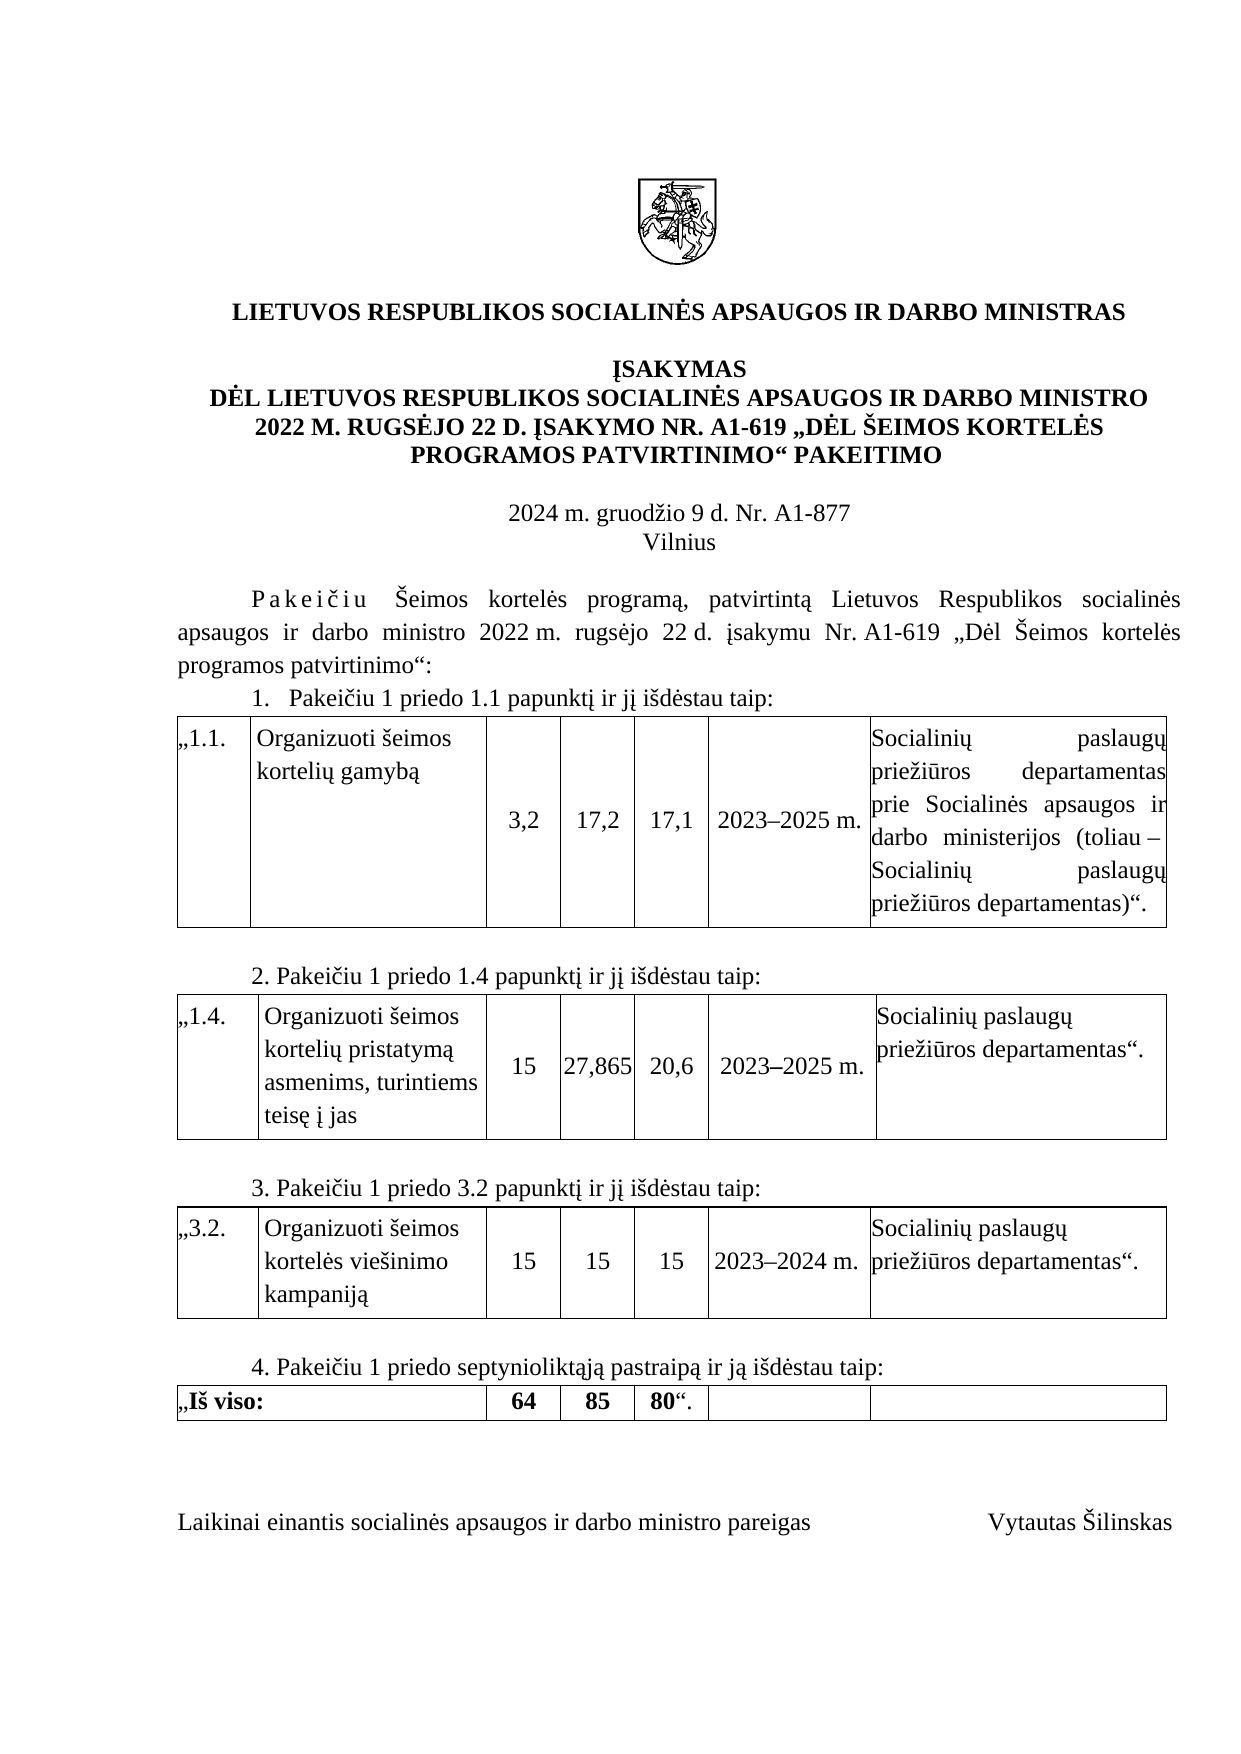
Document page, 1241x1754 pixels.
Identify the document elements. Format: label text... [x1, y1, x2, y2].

text 3. Pakeičiu 1 priedo 3.2 papunktį ir jį išdėstau taip: [251, 1173, 1181, 1202]
table_header 20,6 [635, 995, 708, 1139]
table_header 2023–2024 m. [709, 1208, 870, 1318]
table_header 85 [561, 1386, 634, 1419]
table_header Organizuoti šeimos kortelių pristatymą asmenims, turintiems teisę į jas [259, 995, 486, 1139]
table_header Socialinių paslaugų priežiūros departamentas prie Socialinės apsaugos ir darbo ministerijos (toliau – Socialinių paslaugų priežiūros departamentas)“. [871, 717, 1166, 927]
text 2024 m. gruodžio 9 d. Nr. A1-877 [177, 498, 1181, 527]
table_header „Iš viso: [178, 1386, 486, 1419]
table_header 2023–2025 m. [709, 717, 870, 927]
table_header 17,1 [635, 717, 708, 927]
text Laikinai einantis socialinės apsaugos ir darbo ministro pareigas Vytautas Šilinskas [177, 1507, 1181, 1536]
text DĖL LIETUVOS RESPUBLIKOS SOCIALINĖS APSAUGOS IR DARBO MINISTRO 2022 M. RUGSĖJO 22 D. ĮSAKYMO NR. A1-619 „DĖL ŠEIMOS KORTELĖS PROGRAMOS PATVIRTINIMO“ PAKEITIMO [177, 383, 1181, 469]
text 2. Pakeičiu 1 priedo 1.4 papunktį ir jį išdėstau taip: [251, 961, 1181, 990]
table_header „1.4. [178, 995, 258, 1139]
text 1. Pakeičiu 1 priedo 1.1 papunktį ir jį išdėstau taip: [251, 683, 1181, 712]
table_header Socialinių paslaugų priežiūros departamentas“. [877, 995, 1166, 1139]
text 4. Pakeičiu 1 priedo septynioliktąją pastraipą ir ją išdėstau taip: [177, 1352, 1181, 1381]
table_header Socialinių paslaugų priežiūros departamentas“. [871, 1208, 1166, 1318]
table_header 2023–2025 m. [709, 995, 876, 1139]
table_header [871, 1386, 1166, 1419]
table_header Organizuoti šeimos kortelių gamybą [251, 717, 486, 927]
text LIETUVOS RESPUBLIKOS SOCIALINĖS APSAUGOS IR DARBO MINISTRAS [177, 297, 1181, 325]
table_header 15 [487, 995, 560, 1139]
table_header 15 [487, 1208, 560, 1318]
table_header Organizuoti šeimos kortelės viešinimo kampaniją [259, 1208, 486, 1318]
text Vilnius [177, 527, 1181, 555]
table_header 3,2 [487, 717, 560, 927]
table_header 17,2 [561, 717, 634, 927]
table_header „1.1. [178, 717, 250, 927]
table_header 15 [635, 1208, 708, 1318]
table_header 80“. [635, 1386, 708, 1419]
table_header „3.2. [178, 1208, 258, 1318]
table_header 64 [487, 1386, 560, 1419]
table_header 27,865 [561, 995, 634, 1139]
table_header [709, 1386, 870, 1419]
table_header 15 [561, 1208, 634, 1318]
text Pakeičiu Šeimos kortelės programą, patvirtintą Lietuvos Respublikos socialinės apsaugos ir darbo ministro 2022 m. rugsėjo 22 d. įsakymu Nr. A1-619 „Dėl Šeimos kortelės programos patvirtinimo“: [177, 584, 1181, 679]
text ĮSAKYMAS [177, 354, 1181, 383]
